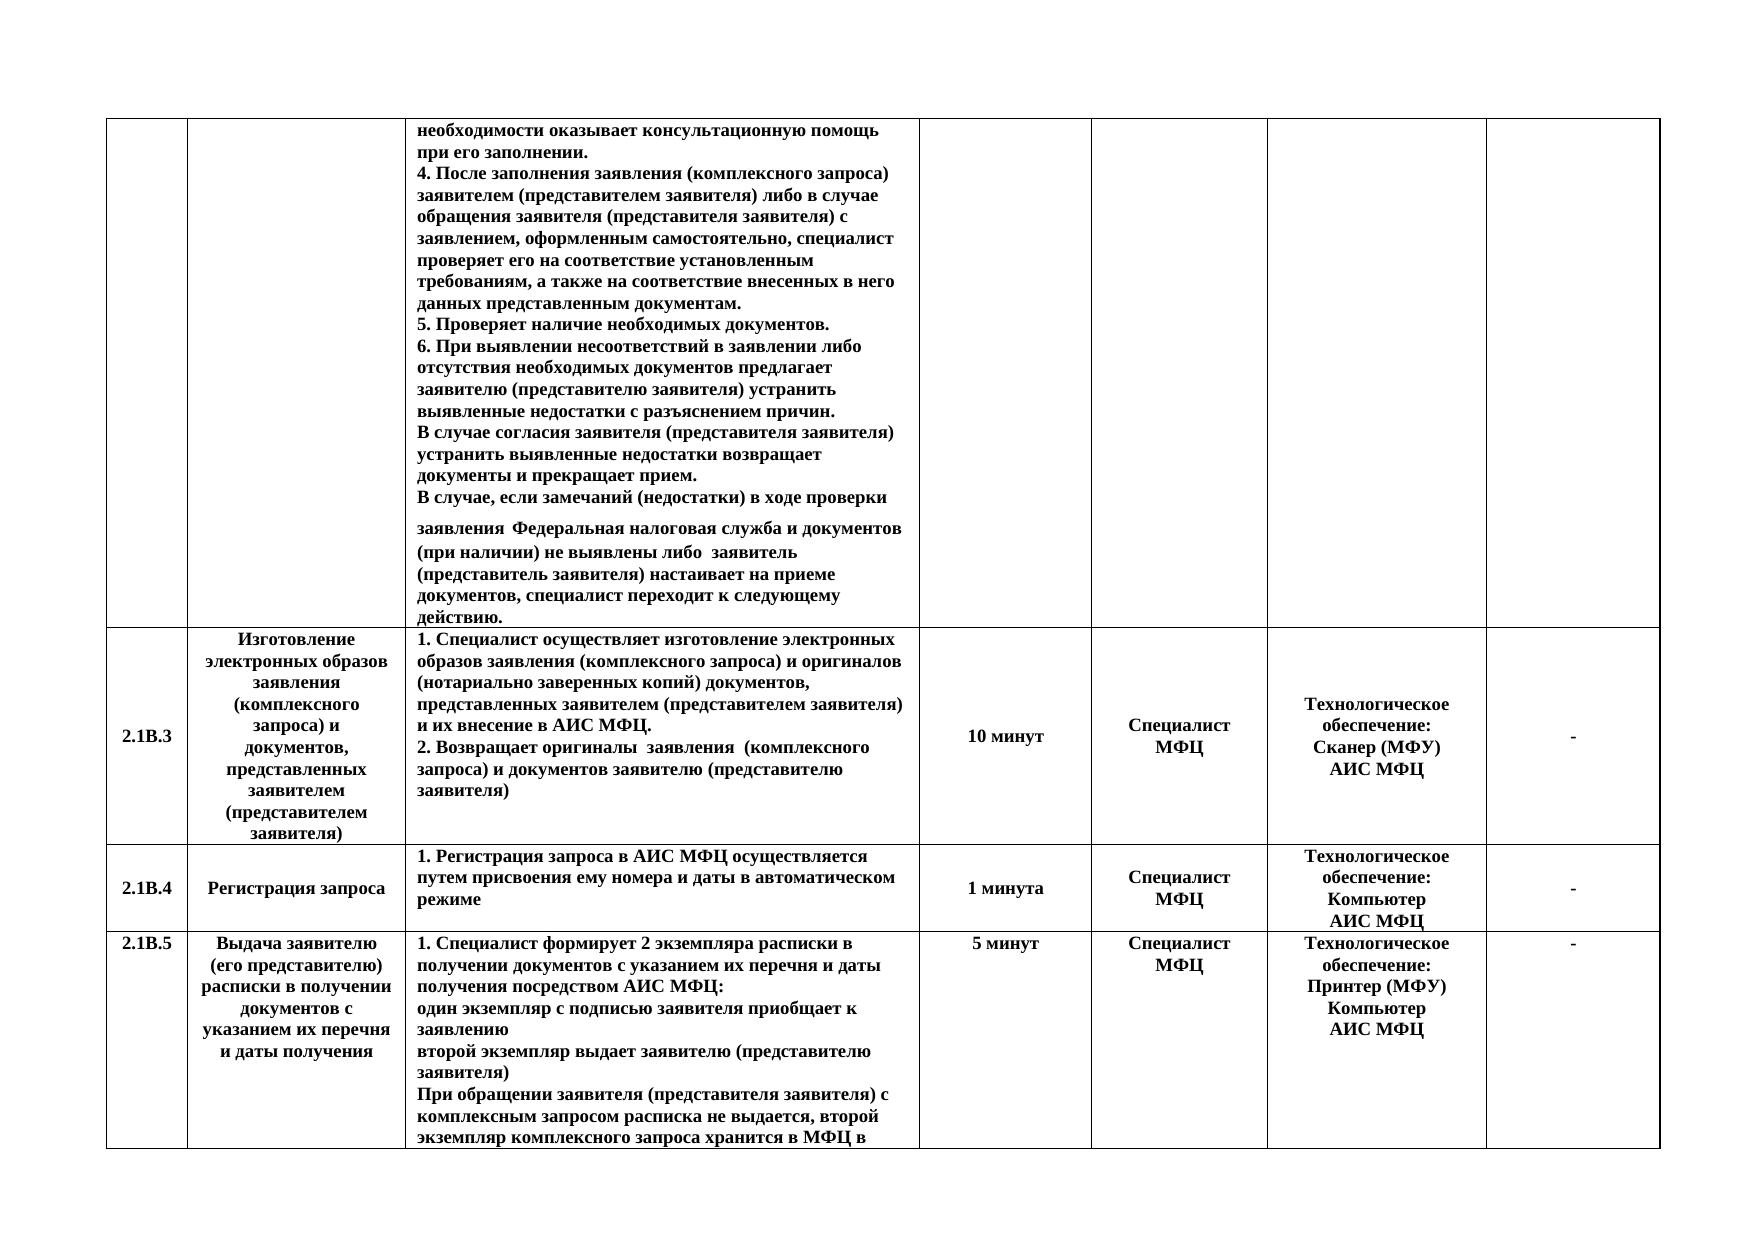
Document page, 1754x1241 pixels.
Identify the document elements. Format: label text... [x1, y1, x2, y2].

table_cell 5 минут [920, 932, 1091, 1148]
table_cell 2.1В.5 [107, 932, 187, 1148]
table_cell 1 минута [920, 845, 1091, 931]
table_cell 1. Специалист формирует 2 экземпляра расписки в получении документов с указанием их перечня и даты получения посредством АИС МФЦ: один экземпляр с подписью заявителя приобщает к заявлению второй экземпляр выдает заявителю (представителю заявителя) При обращении заявителя (представителя заявителя) с комплексным запросом расписка не выдается, второй экземпляр комплексного запроса хранится в МФЦ в [406, 932, 919, 1148]
table_cell Технологическое обеспечение: Сканер (МФУ) АИС МФЦ [1268, 628, 1486, 844]
table_cell 2.1В.4 [107, 845, 187, 931]
table_cell [188, 119, 405, 627]
table_cell 10 минут [920, 628, 1091, 844]
table_cell [1092, 119, 1267, 627]
table_cell Специалист МФЦ [1092, 932, 1267, 1148]
table_cell Технологическое обеспечение: Компьютер АИС МФЦ [1268, 845, 1486, 931]
table_cell Технологическое обеспечение: Принтер (МФУ) Компьютер АИС МФЦ [1268, 932, 1486, 1148]
table_cell [920, 119, 1091, 627]
table_cell [107, 119, 187, 627]
table_cell 1. Специалист осуществляет изготовление электронных образов заявления (комплексного запроса) и оригиналов (нотариально заверенных копий) документов, представленных заявителем (представителем заявителя) и их внесение в АИС МФЦ. 2. Возвращает оригиналы заявления (комплексного запроса) и документов заявителю (представителю заявителя) [406, 628, 919, 844]
table_cell Изготовление электронных образов заявления (комплексного запроса) и документов, представленных заявителем (представителем заявителя) [188, 628, 405, 844]
table_cell [1268, 119, 1486, 627]
table_cell Регистрация запроса [188, 845, 405, 931]
table_cell [1487, 119, 1659, 627]
table_cell - [1487, 845, 1659, 931]
table_cell Специалист МФЦ [1092, 845, 1267, 931]
table_cell 1. Регистрация запроса в АИС МФЦ осуществляется путем присвоения ему номера и даты в автоматическом режиме [406, 845, 919, 931]
table_cell - [1487, 628, 1659, 844]
table_cell Специалист МФЦ [1092, 628, 1267, 844]
table_cell 2.1В.3 [107, 628, 187, 844]
table_cell Выдача заявителю (его представителю) расписки в получении документов с указанием их перечня и даты получения [188, 932, 405, 1148]
table_cell - [1487, 932, 1659, 1148]
table_cell необходимости оказывает консультационную помощь при его заполнении. 4. После заполнения заявления (комплексного запроса) заявителем (представителем заявителя) либо в случае обращения заявителя (представителя заявителя) с заявлением, оформленным самостоятельно, специалист проверяет его на соответствие установленным требованиям, а также на соответствие внесенных в него данных представленным документам. 5. Проверяет наличие необходимых документов. 6. При выявлении несоответствий в заявлении либо отсутствия необходимых документов предлагает заявителю (представителю заявителя) устранить выявленные недостатки с разъяснением причин. В случае согласия заявителя (представителя заявителя) устранить выявленные недостатки возвращает документы и прекращает прием. В случае, если замечаний (недостатки) в ходе проверки заявления Федеральная налоговая служба и документов (при наличии) не выявлены либо заявитель (представитель заявителя) настаивает на приеме документов, специалист переходит к следующему действию. [406, 119, 919, 627]
